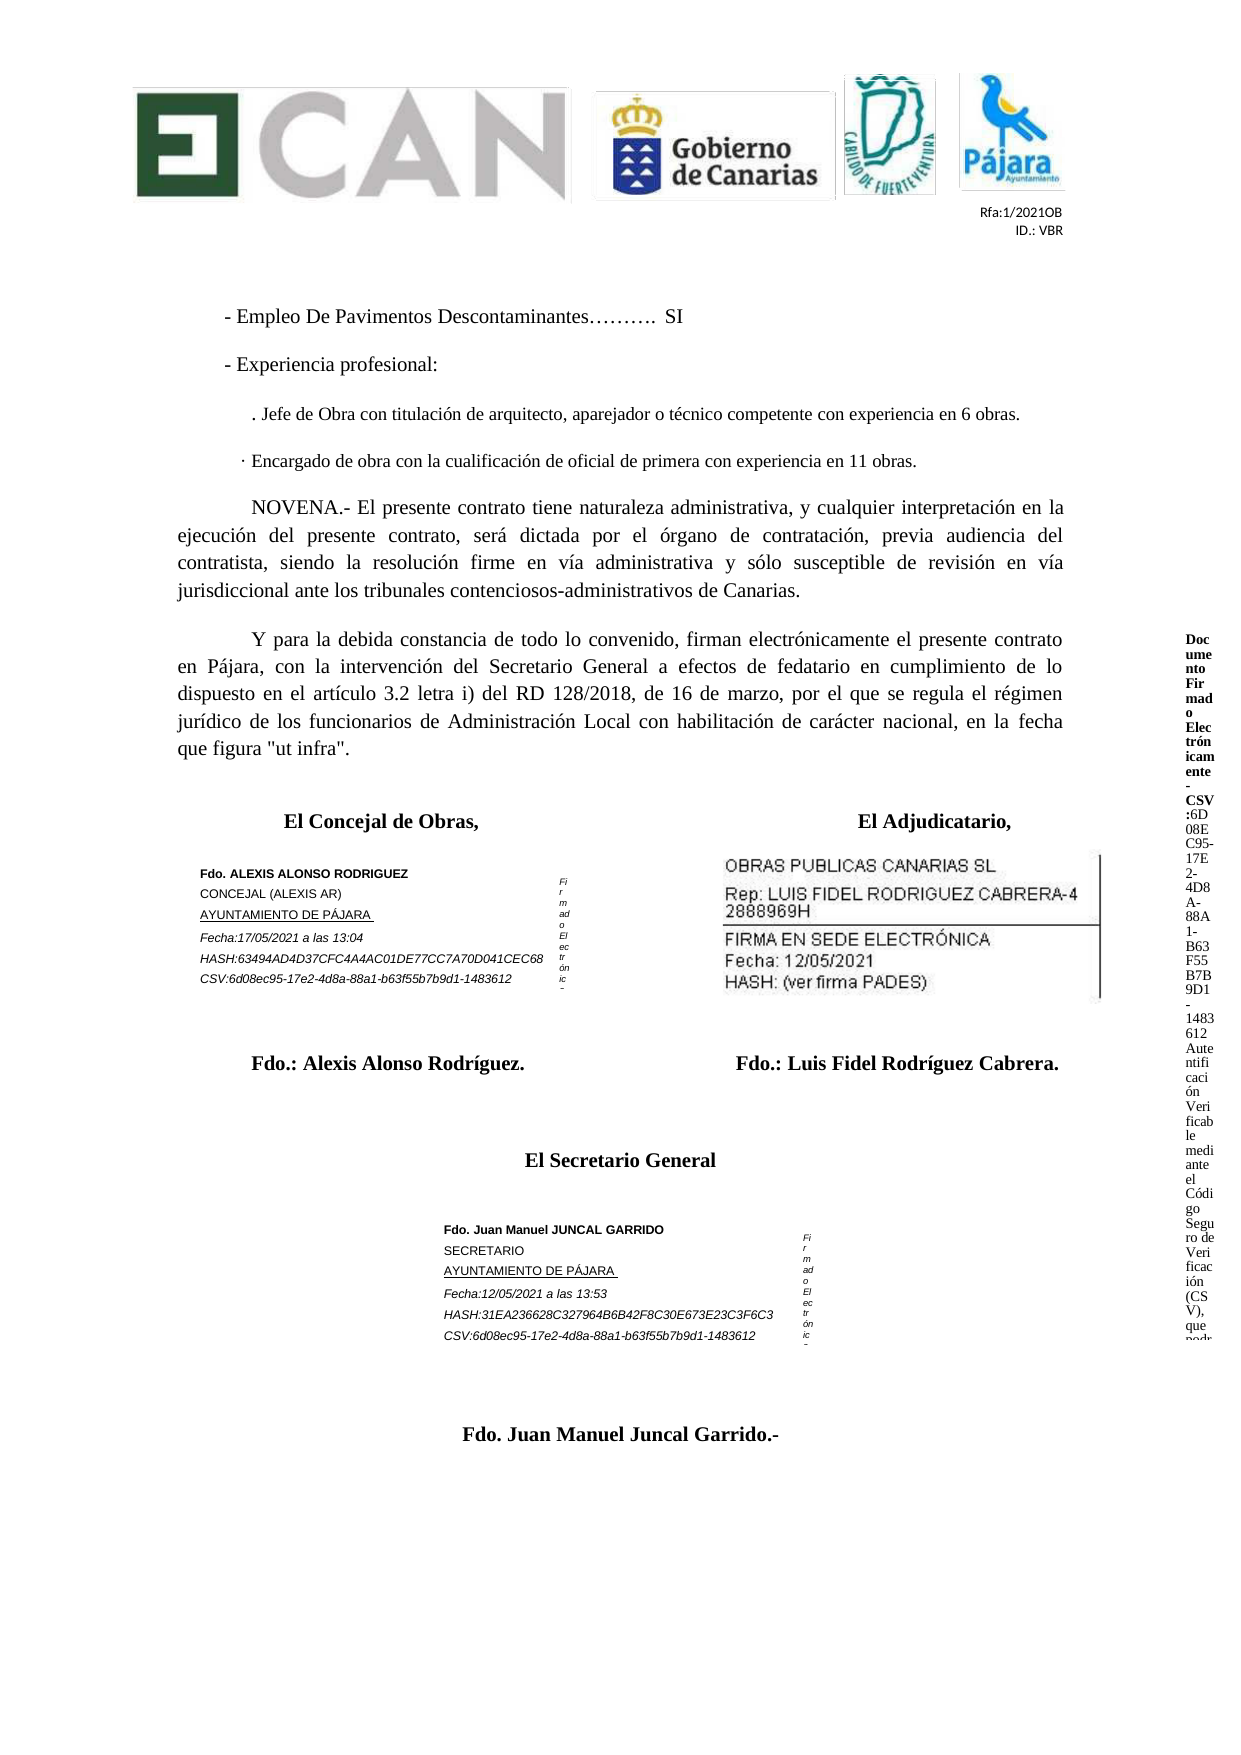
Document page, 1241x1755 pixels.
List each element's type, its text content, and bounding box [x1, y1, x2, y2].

text . Jefe de Obra con titulación de arquitecto, aparejador o técnico competente con experiencia en 6 obras. [251, 401, 1134, 425]
text Fdo.: Alexis Alonso Rodríguez. Fdo.: Luis Fidel Rodríguez Cabrera. [251, 1050, 1134, 1074]
list Experiencia profesional: [224, 352, 1134, 376]
text Firmado Electrónicamente [559, 876, 571, 989]
text Fecha:12/05/2021 a las 13:53 HASH:31EA236628C327964B6B42F8C30E673E23C3F6C3 CSV:6d08ec95-17e2-4d8a-88a1-b63f55b7b9d1-1483612 [444, 1287, 778, 1343]
text Fecha:17/05/2021 a las 13:04 HASH:63494AD4D37CFC4A4AC01DE77CC7A70D041CEC68 CSV:6d08ec95-17e2-4d8a-88a1-b63f55b7b9d1-1483612 [200, 931, 548, 986]
text NOVENA.- El presente contrato tiene naturaleza administrativa, y cualquier interpretación en la ejecución del presente contrato, será dictada por el órgano de contratación, previa audiencia del contratista, siendo la resolución firme en vía administrativa y sólo susceptible de revisión en vía jurisdiccional ante los tribunales contenciosos-administrativos de Canarias. [177, 495, 1064, 602]
text SECRETARIO AYUNTAMIENTO DE PÁJARA [444, 1243, 621, 1278]
text Fdo. Juan Manuel Juncal Garrido.- [461, 1422, 779, 1446]
list Encargado de obra con la cualificación de oficial de primera con experiencia en 11 obras. [240, 449, 1134, 471]
text Firmado Electrónicamente [803, 1232, 814, 1345]
text Documento Firmado Electrónicamente - CSV:6D08EC95-17E2-4D8A-88A1-B63F55B7B9D1-1483612 Autentificación Verificable mediante el Código Seguro de Verificación (CSV), que podrá validar en https:\\sede.pajara.es [1185, 633, 1215, 1339]
text Y para la debida constancia de todo lo convenido, firman electrónicamente el presente contrato en Pájara, con la intervención del Secretario General a efectos de fedatario en cumplimiento de lo dispuesto en el artículo 3.2 letra i) del RD 128/2018, de 16 de marzo, por el que se regula el régimen jurídico de los funcionarios de Administración Local con habilitación de carácter nacional, en la fecha que figura "ut infra". [177, 627, 1063, 760]
text El Secretario General [461, 1148, 779, 1172]
text El Concejal de Obras, El Adjudicatario, [160, 809, 1134, 833]
text Fdo. Juan Manuel JUNCAL GARRIDO [444, 1223, 1134, 1345]
list Empleo De Pavimentos Descontaminantes………. SI [224, 304, 1134, 328]
text Fdo. ALEXIS ALONSO RODRIGUEZ CONCEJAL (ALEXIS AR) AYUNTAMIENTO DE PÁJARA [200, 867, 437, 922]
